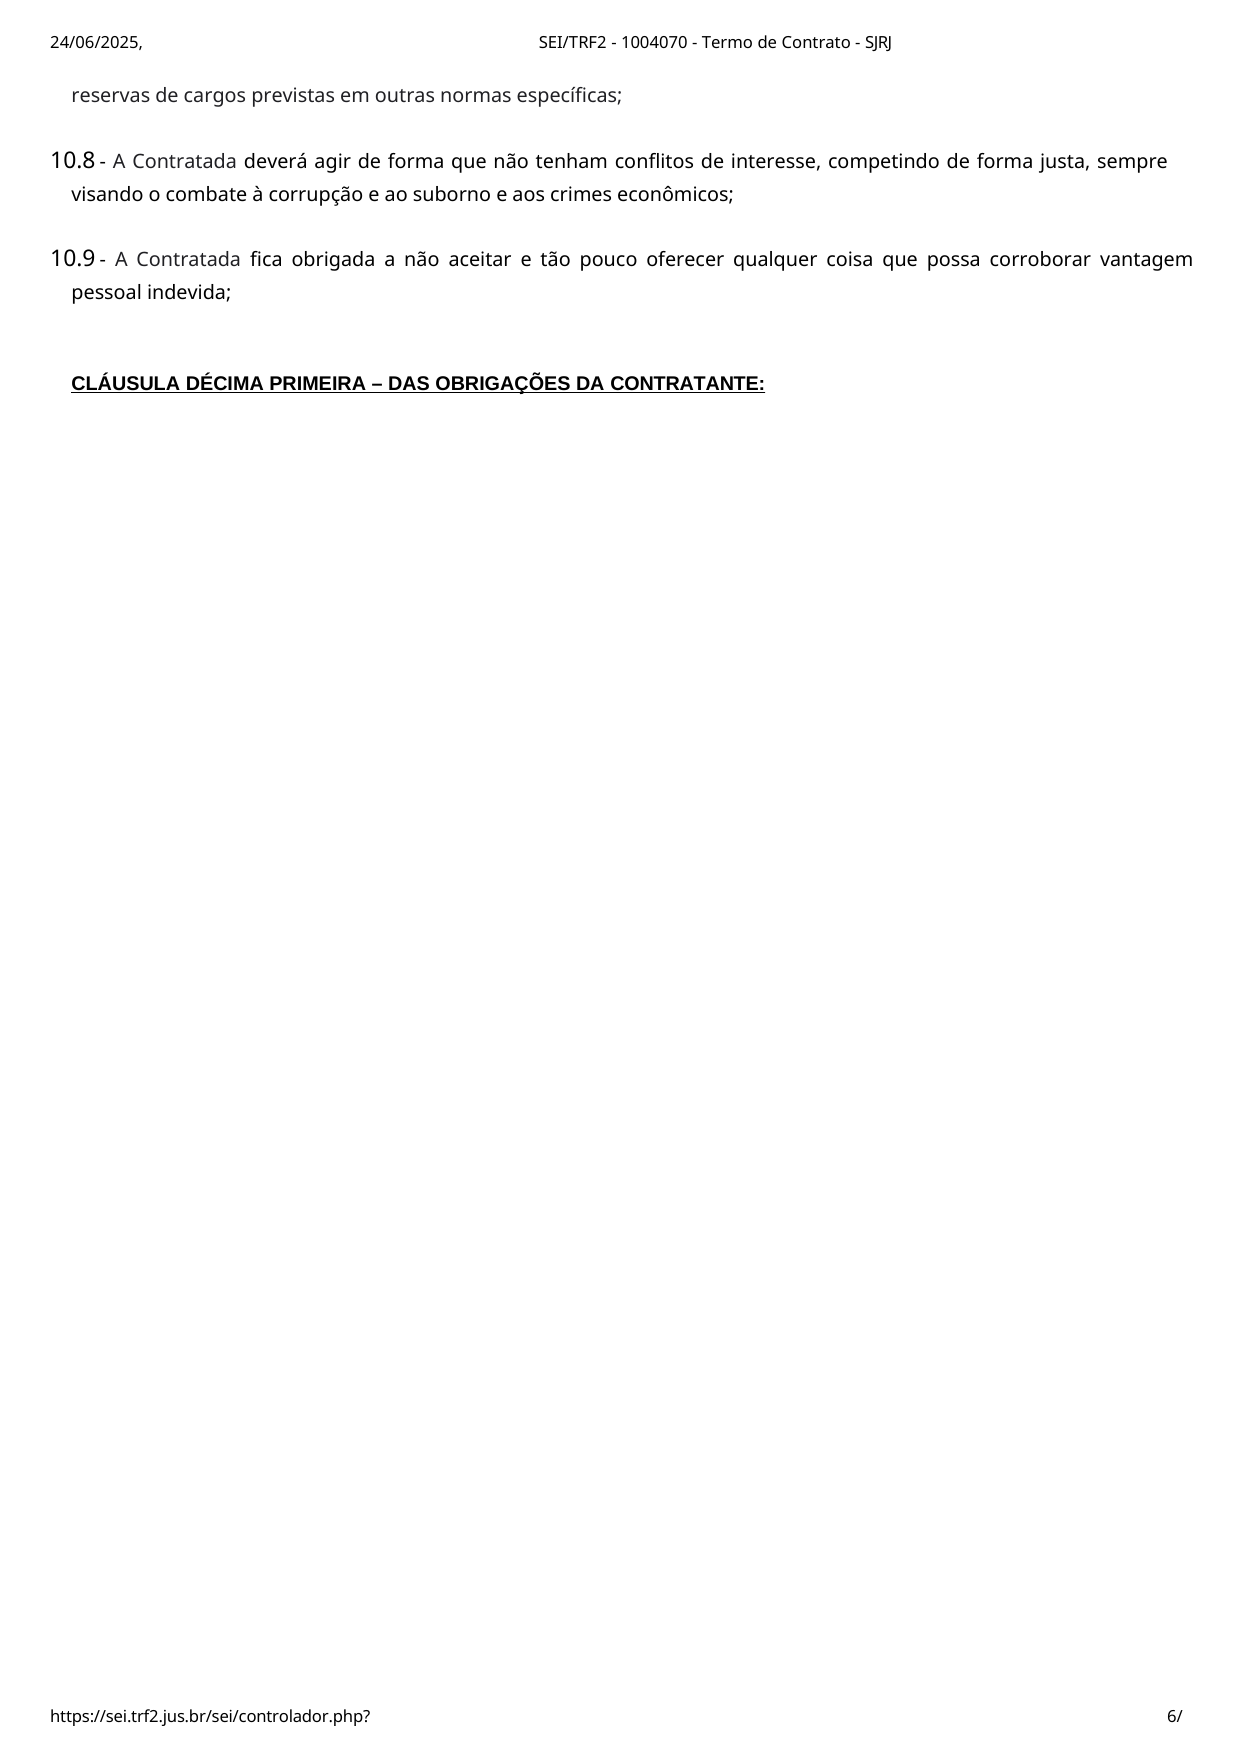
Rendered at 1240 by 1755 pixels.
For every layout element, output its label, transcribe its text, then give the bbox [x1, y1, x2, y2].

list - A Contratada deverá agir de forma que não tenham conflitos de interesse, competindo de forma justa, sempre visando o combate à corrupção e ao suborno e aos crimes econômicos; [59, 144, 1170, 207]
list - A Contratada deverá cumprir, durante a execução do Contrato, a reserva de cargos para pessoa com deficiência, para reabilitado da Previdência Social ou para aprendiz, nos termos do art. 116 da Lei nº 14.133/2021, bem como as reservas de cargos previstas em outras normas específicas; [59, 82, 1170, 108]
list - A Contratada fica obrigada a não aceitar e tão pouco oferecer qualquer coisa que possa corroborar vantagem pessoal indevida; [59, 242, 1195, 305]
subtitle CLÁUSULA DÉCIMA PRIMEIRA – DAS OBRIGAÇÕES DA CONTRATANTE: [71, 372, 1195, 394]
